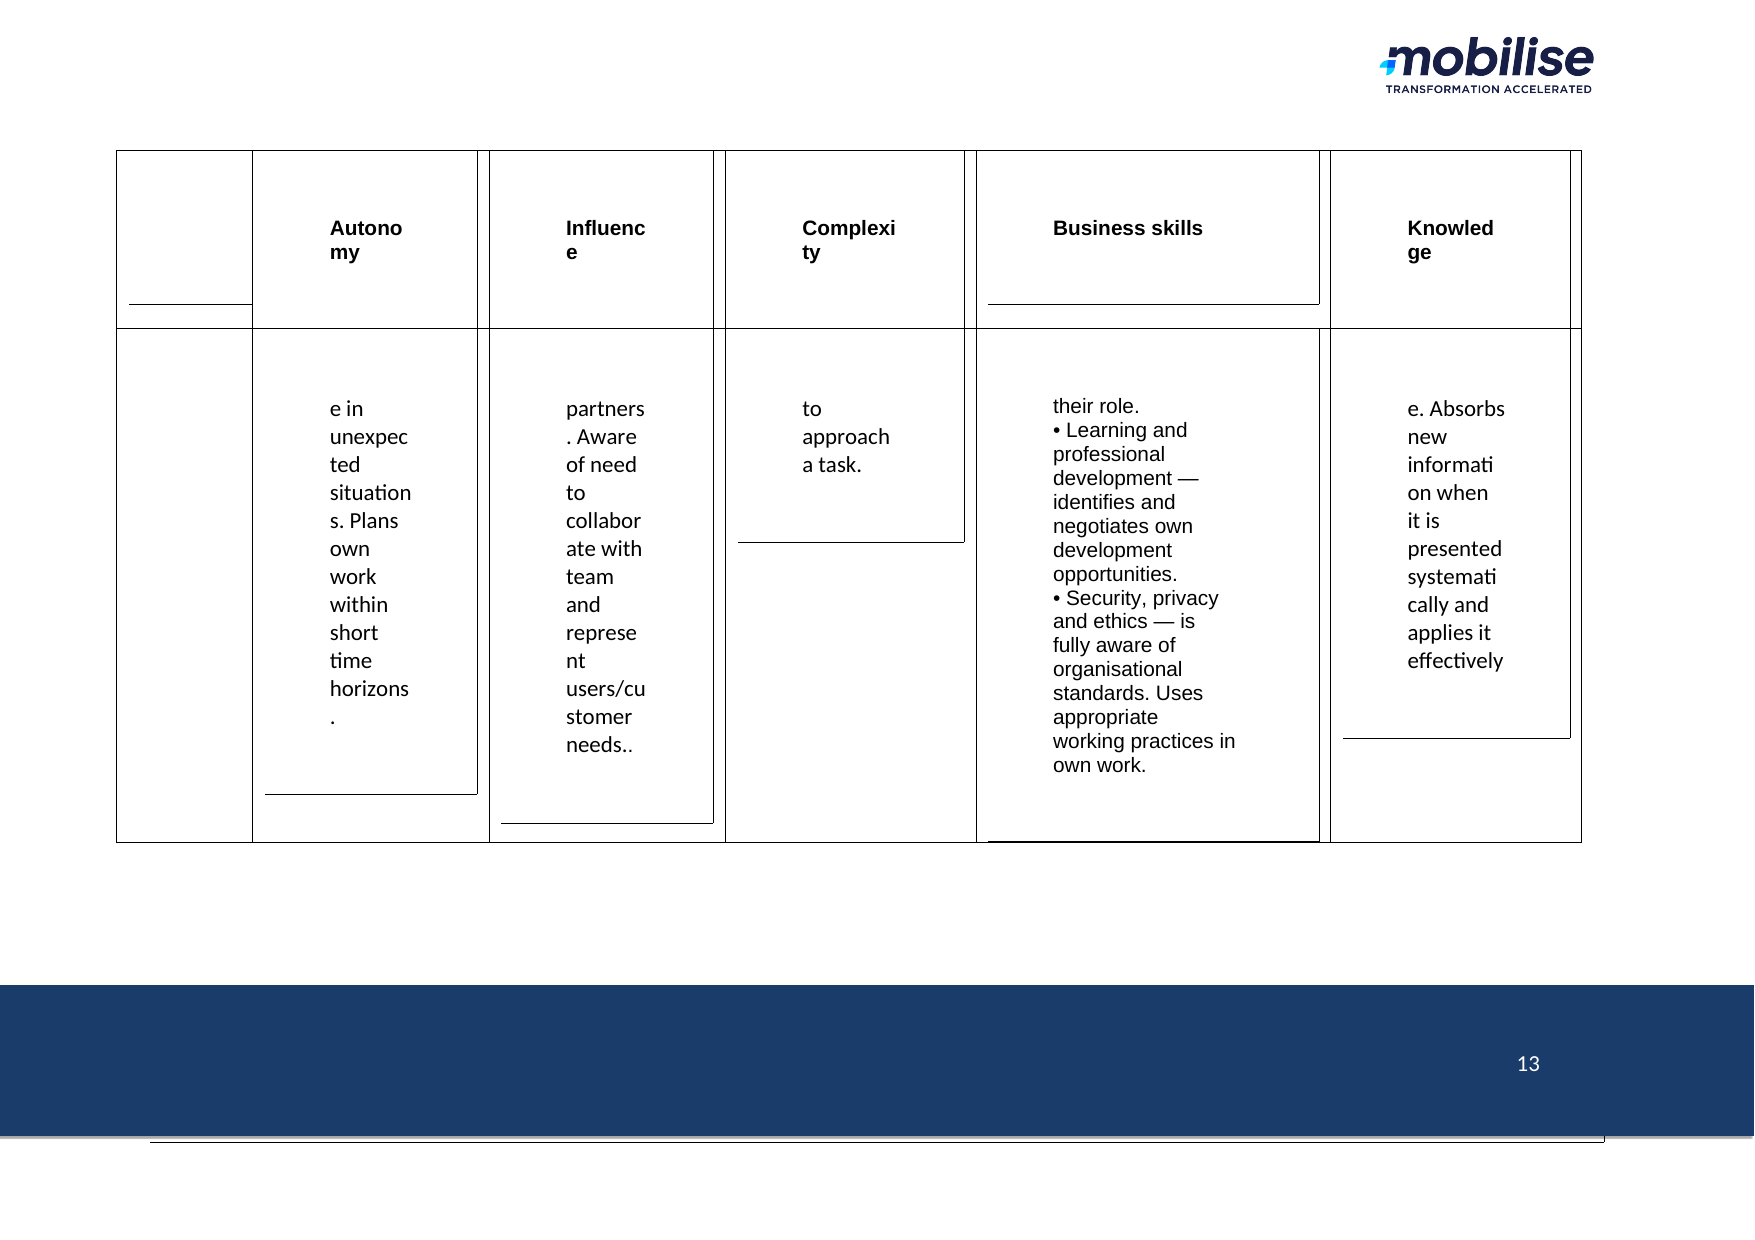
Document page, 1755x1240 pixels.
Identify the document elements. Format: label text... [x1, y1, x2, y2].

table_cell their role. • Learning and professional development — identifies and negotiates own development opportunities. • Security, privacy and ethics — is fully aware of organisational standards. Uses appropriate working practices in own work. [977, 329, 1319, 842]
table_header Knowledge [1331, 151, 1570, 328]
table_header Autonomy [253, 151, 477, 328]
table_header [965, 151, 976, 328]
table_header [1571, 151, 1581, 328]
table_header [714, 151, 725, 328]
table_header [478, 151, 489, 328]
table_header Business skills [977, 151, 1330, 328]
table_cell e in unexpected situations. Plans own work within short time horizons. [253, 329, 489, 842]
table_cell [117, 329, 252, 842]
table_header Complexity [726, 151, 964, 328]
table_header [117, 151, 252, 328]
table_cell partners. Aware of need to collaborate with team and represent users/customer needs.. [490, 329, 725, 842]
table_header Influence [490, 151, 713, 328]
table_cell e. Absorbs new information when it is presented systematically and applies it effectively [1331, 329, 1581, 842]
table_cell to approach a task. [726, 329, 976, 842]
